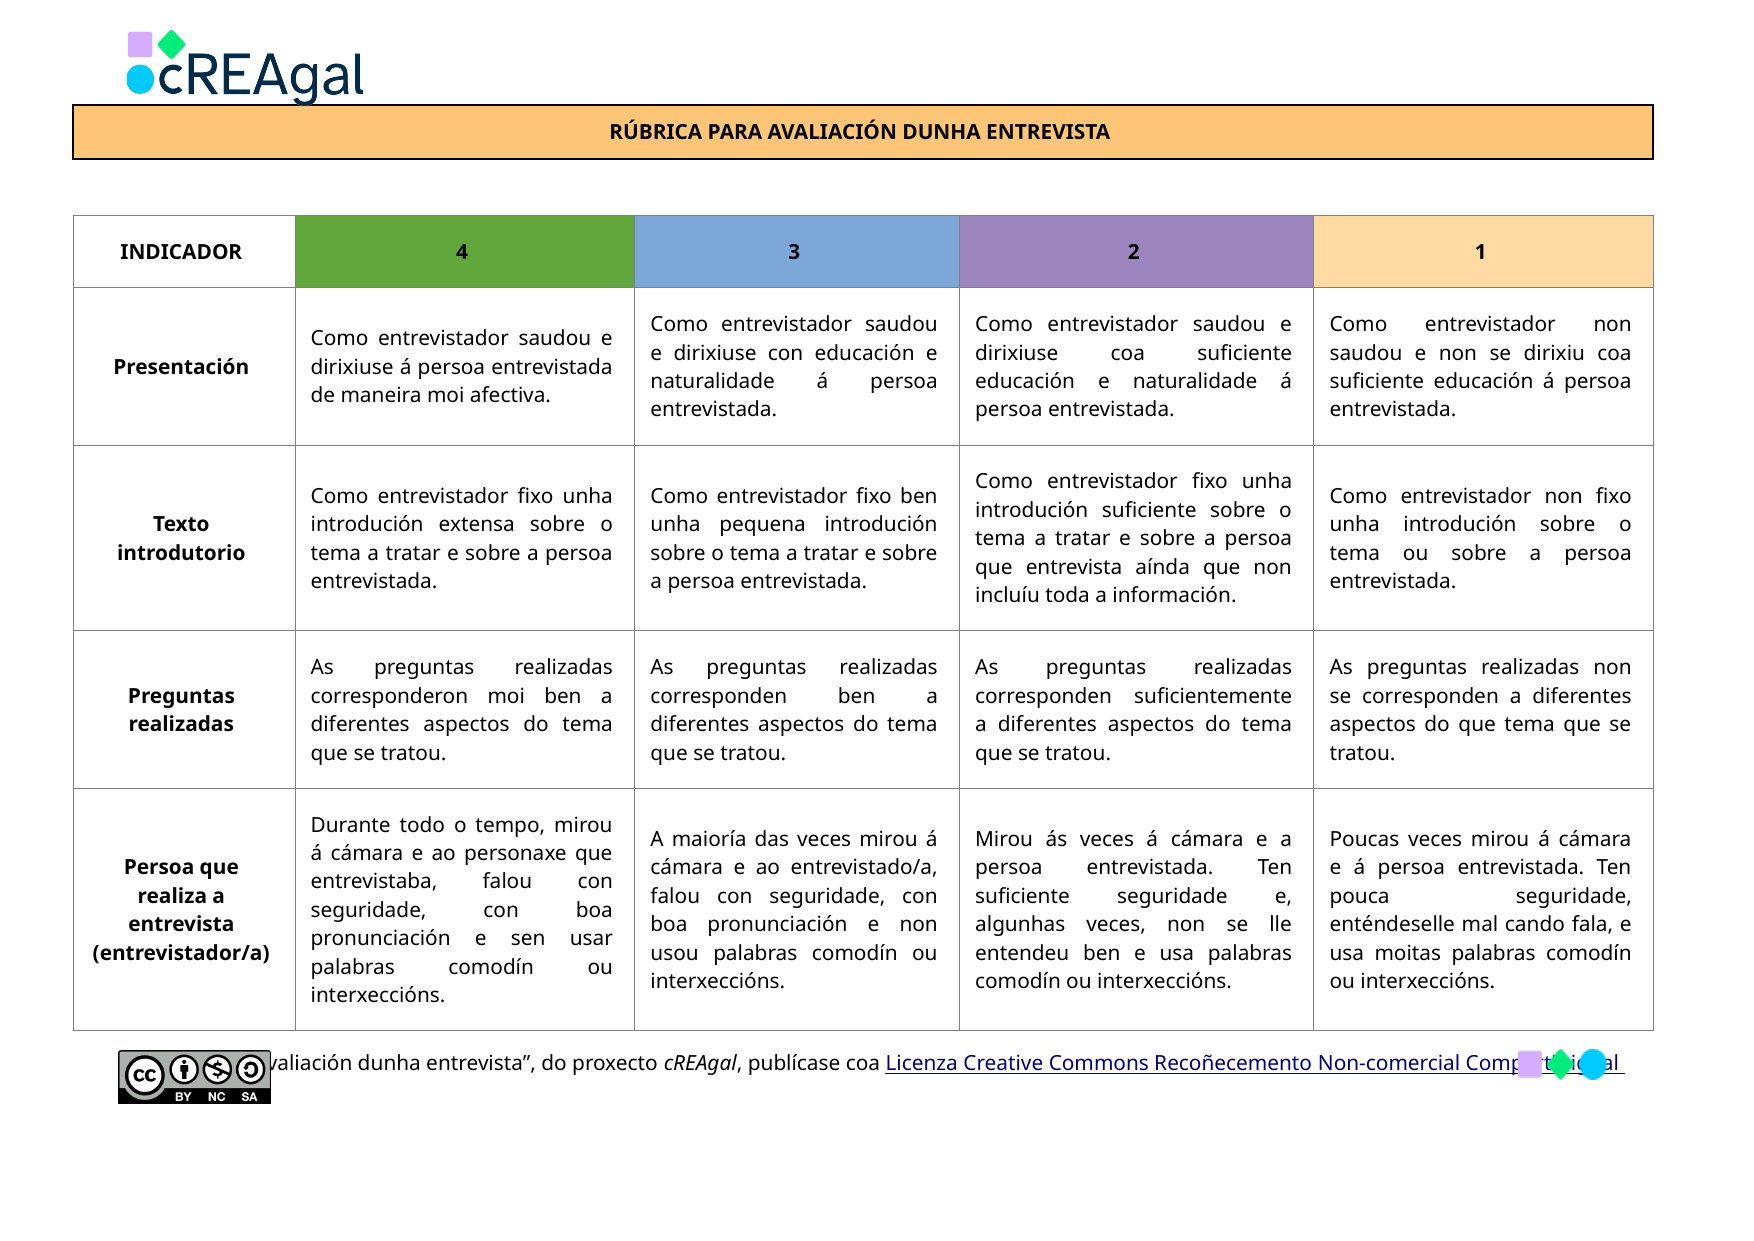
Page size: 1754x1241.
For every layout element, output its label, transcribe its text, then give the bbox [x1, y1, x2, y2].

table_cell As preguntas realizadas corresponden suficientemente a diferentes aspectos do tema que se tratou. [960, 631, 1313, 788]
table_cell Mirou ás veces á cámara e a persoa entrevistada. Ten suficiente seguridade e, algunhas veces, non se lle entendeu ben e usa palabras comodín ou interxeccións. [960, 789, 1313, 1030]
table_cell As preguntas realizadas non se corresponden a diferentes aspectos do que tema que se tratou. [1314, 631, 1653, 788]
table_cell Presentación [74, 288, 295, 444]
table_cell Persoa que realiza a entrevista (entrevistador/a) [74, 789, 295, 1030]
table_cell Como entrevistador fixo unha introdución suficiente sobre o tema a tratar e sobre a persoa que entrevista aínda que non incluíu toda a información. [960, 446, 1313, 630]
table_cell Como entrevistador non saudou e non se dirixiu coa suficiente educación á persoa entrevistada. [1314, 288, 1653, 444]
table_cell As preguntas realizadas corresponden ben a diferentes aspectos do tema que se tratou. [635, 631, 959, 788]
table_cell As preguntas realizadas corresponderon moi ben a diferentes aspectos do tema que se tratou. [296, 631, 634, 788]
table_cell Como entrevistador saudou e dirixiuse coa suficiente educación e naturalidade á persoa entrevistada. [960, 288, 1313, 444]
table_cell Como entrevistador saudou e dirixiuse á persoa entrevistada de maneira moi afectiva. [296, 288, 634, 444]
table_cell Durante todo o tempo, mirou á cámara e ao personaxe que entrevistaba, falou con seguridade, con boa pronunciación e sen usar palabras comodín ou interxeccións. [296, 789, 634, 1030]
table_cell Texto introdutorio [74, 446, 295, 630]
table_cell Como entrevistador saudou e dirixiuse con educación e naturalidade á persoa entrevistada. [635, 288, 959, 444]
table_header 4 [296, 216, 634, 287]
table_header 3 [635, 216, 959, 287]
table_cell Poucas veces mirou á cámara e á persoa entrevistada. Ten pouca seguridade, enténdeselle mal cando fala, e usa moitas palabras comodín ou interxeccións. [1314, 789, 1653, 1030]
table_header INDICADOR [74, 216, 295, 287]
table_cell A maioría das veces mirou á cámara e ao entrevistado/a, falou con seguridade, con boa pronunciación e non usou palabras comodín ou interxeccións. [635, 789, 959, 1030]
table_cell Como entrevistador non fixo unha introdución sobre o tema ou sobre a persoa entrevistada. [1314, 446, 1653, 630]
table_header RÚBRICA PARA AVALIACIÓN DUNHA ENTREVISTA [74, 106, 1652, 158]
table_cell Como entrevistador fixo ben unha pequena introdución sobre o tema a tratar e sobre a persoa entrevistada. [635, 446, 959, 630]
table_header 2 [960, 216, 1313, 287]
table_cell Preguntas realizadas [74, 631, 295, 788]
table_cell Como entrevistador fixo unha introdución extensa sobre o tema a tratar e sobre a persoa entrevistada. [296, 446, 634, 630]
table_header 1 [1314, 216, 1653, 287]
